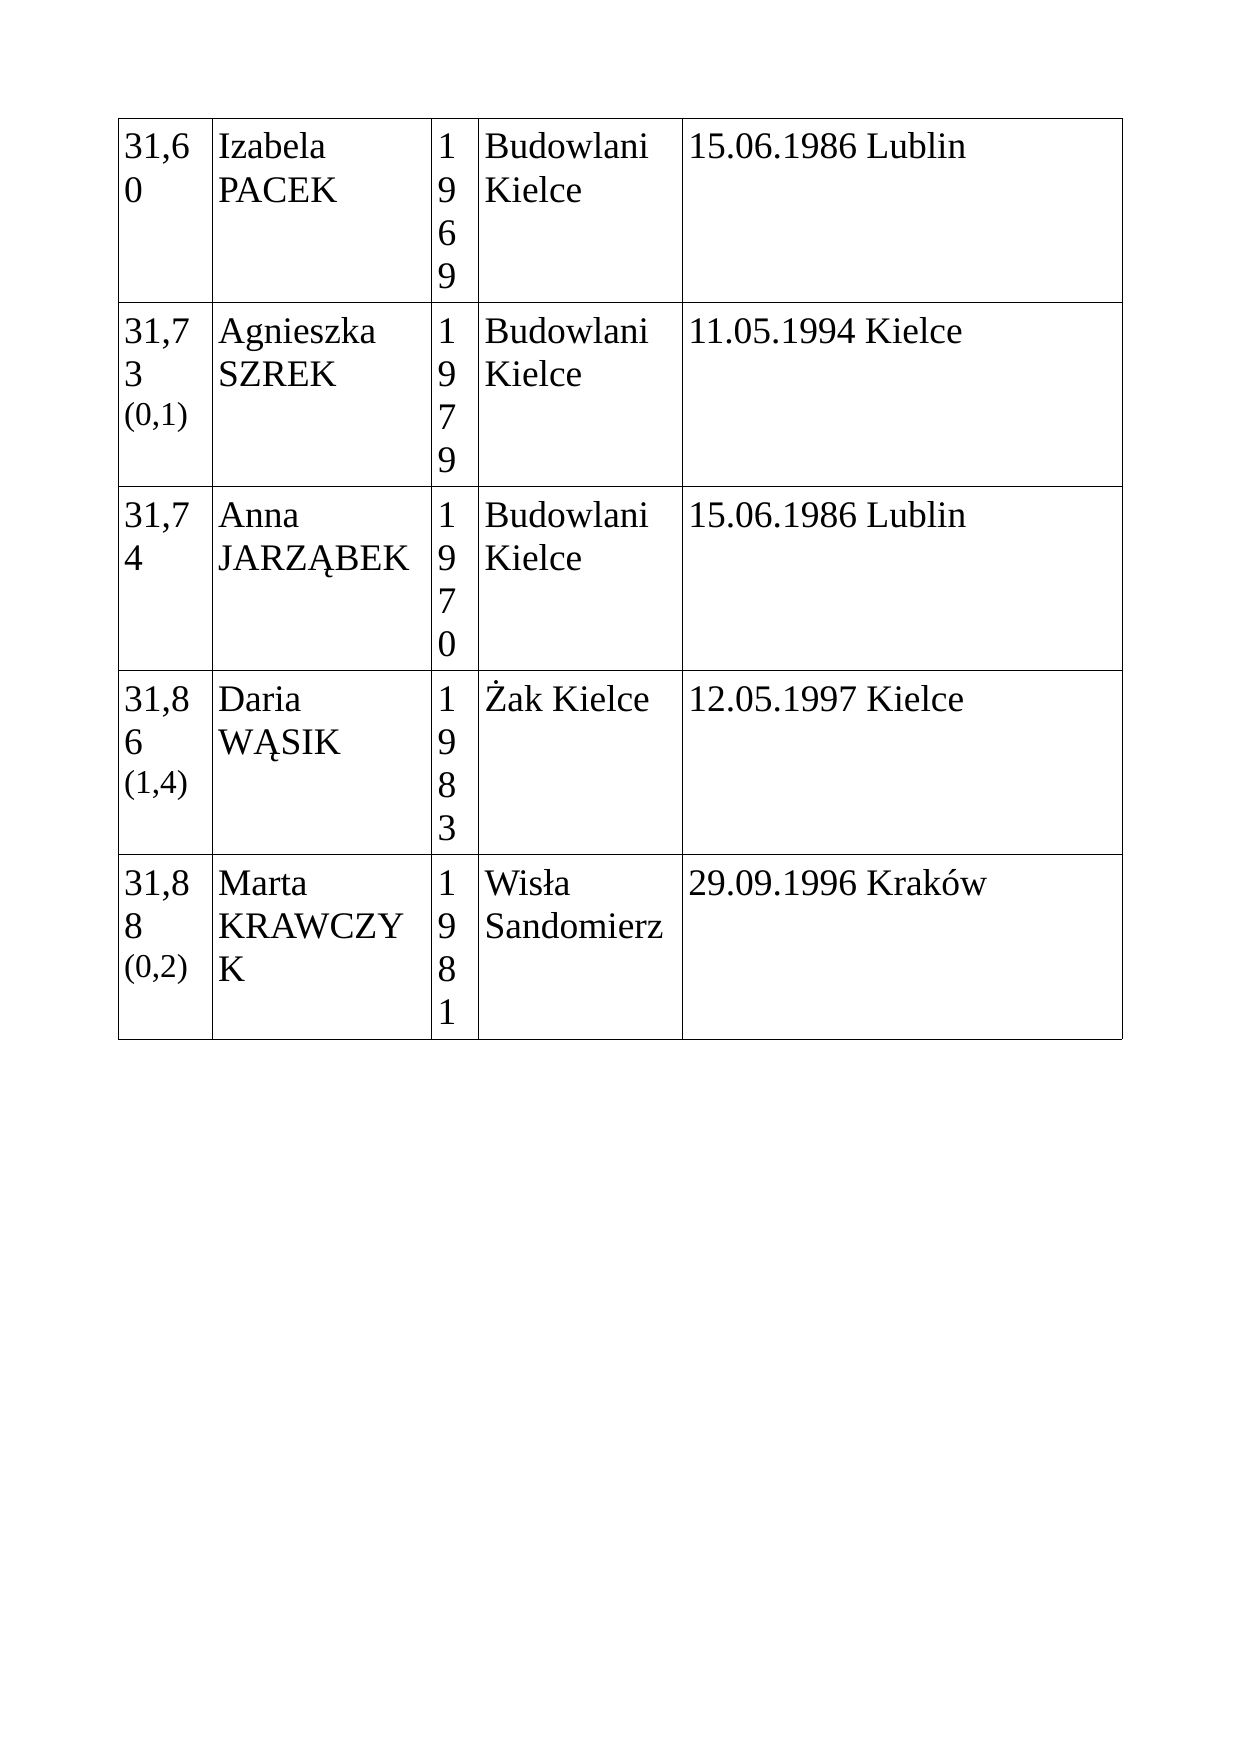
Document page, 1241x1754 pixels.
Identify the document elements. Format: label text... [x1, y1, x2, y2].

table_cell 29.09.1996 Kraków [683, 855, 1122, 1038]
table_cell 15.06.1986 Lublin [683, 119, 1122, 302]
table_cell 31,74 [119, 487, 212, 670]
table_cell 15.06.1986 Lublin [683, 487, 1122, 670]
table_cell 31,60 [119, 119, 212, 302]
table_cell 1983 [432, 671, 478, 854]
table_cell Agnieszka SZREK [213, 303, 431, 486]
table_cell 11.05.1994 Kielce [683, 303, 1122, 486]
table_cell 1979 [432, 303, 478, 486]
table_cell Budowlani Kielce [479, 119, 682, 302]
table_cell 31,73 (0,1) [119, 303, 212, 486]
table_cell Budowlani Kielce [479, 487, 682, 670]
table_cell Budowlani Kielce [479, 303, 682, 486]
table_cell 31,88 (0,2) [119, 855, 212, 1038]
table_cell Izabela PACEK [213, 119, 431, 302]
table_cell Marta KRAWCZYK [213, 855, 431, 1038]
table_cell Wisła Sandomierz [479, 855, 682, 1038]
table_cell 1970 [432, 487, 478, 670]
table_cell 31,86 (1,4) [119, 671, 212, 854]
table_cell 1969 [432, 119, 478, 302]
table_cell 12.05.1997 Kielce [683, 671, 1122, 854]
table_cell Anna JARZĄBEK [213, 487, 431, 670]
table_cell Żak Kielce [479, 671, 682, 854]
table_cell 1981 [432, 855, 478, 1038]
table_cell Daria WĄSIK [213, 671, 431, 854]
